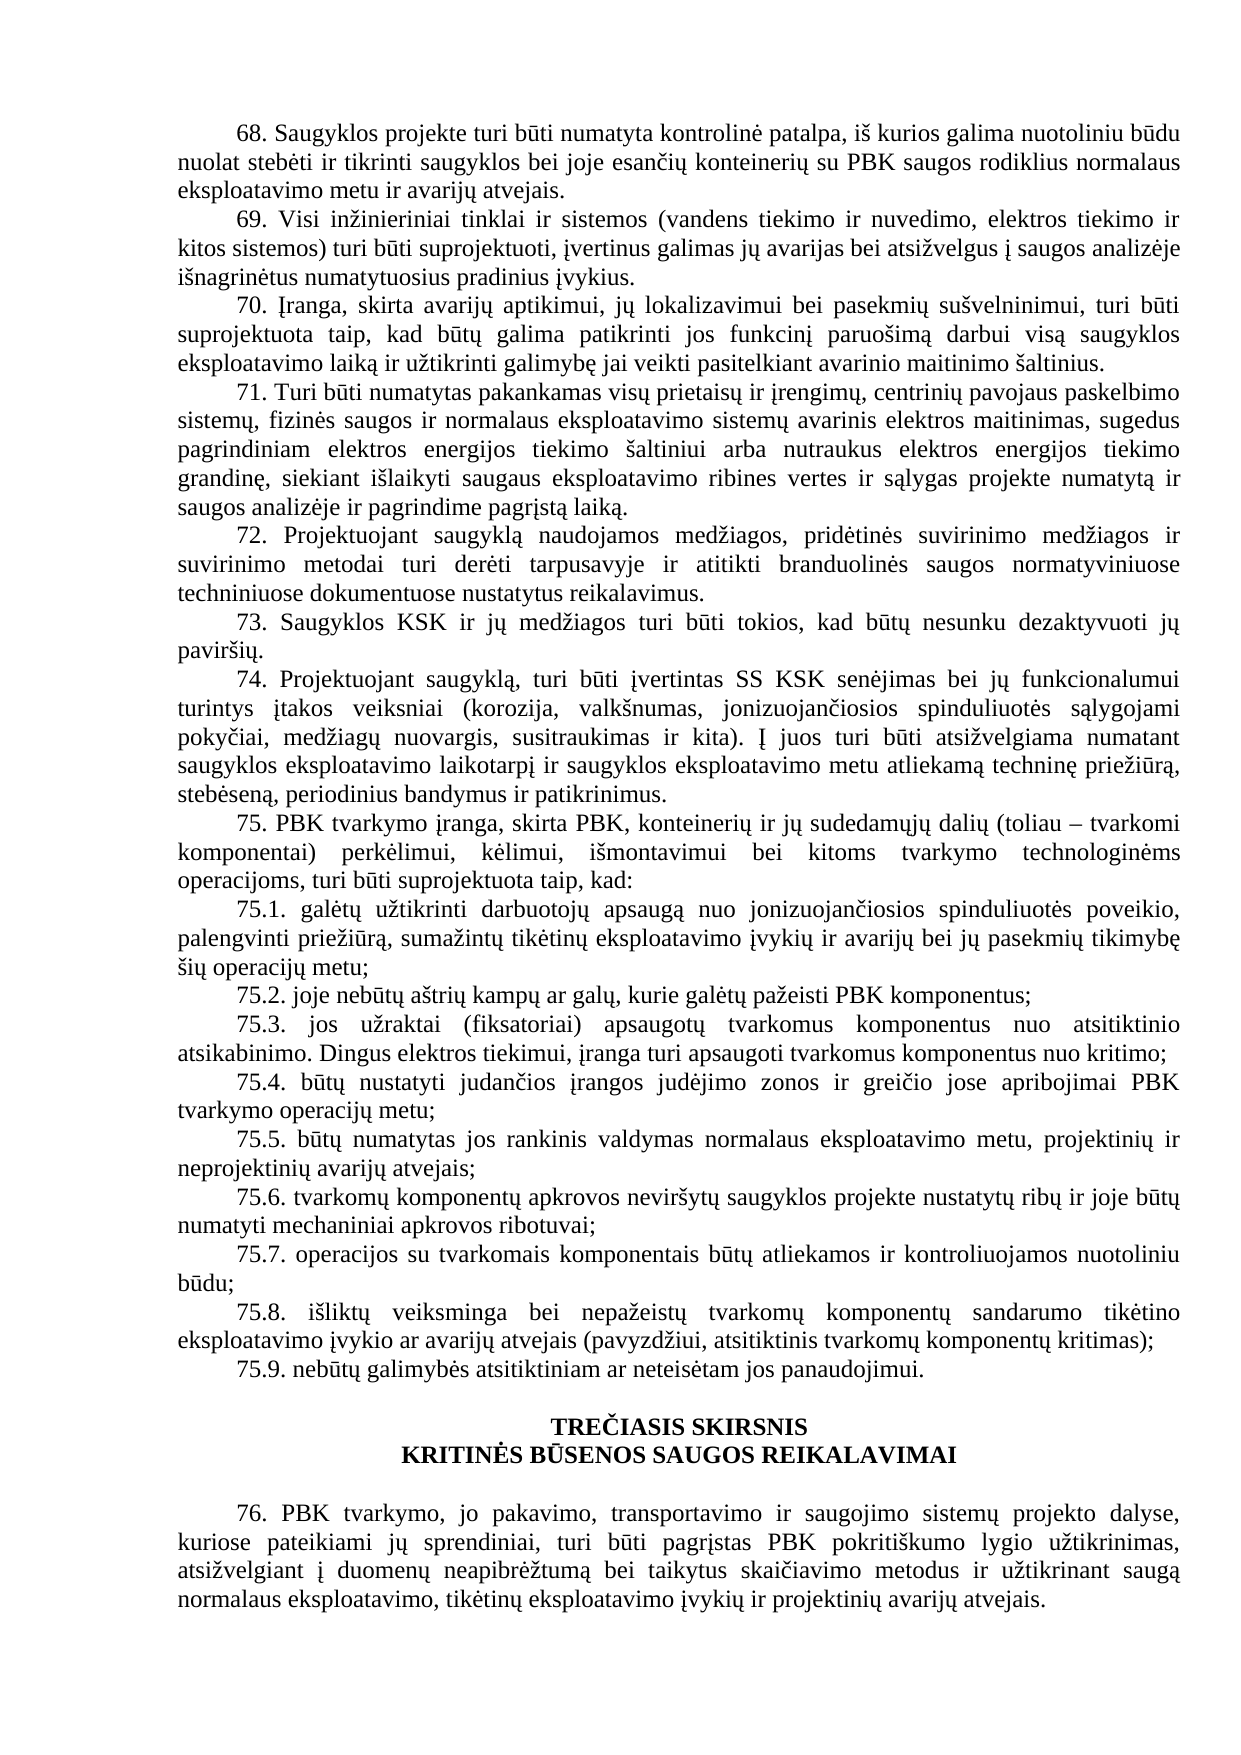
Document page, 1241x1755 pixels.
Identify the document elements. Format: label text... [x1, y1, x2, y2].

text 75.4. būtų nustatyti judančios įrangos judėjimo zonos ir greičio jose apribojimai PBK tvarkymo operacijų metu; [177, 1067, 1181, 1124]
text KRITINĖS BŪSENOS SAUGOS REIKALAVIMAI [177, 1441, 1181, 1469]
text 72. Projektuojant saugyklą naudojamos medžiagos, pridėtinės suvirinimo medžiagos ir suvirinimo metodai turi derėti tarpusavyje ir atitikti branduolinės saugos normatyviniuose techniniuose dokumentuose nustatytus reikalavimus. [177, 521, 1181, 607]
text 73. Saugyklos KSK ir jų medžiagos turi būti tokios, kad būtų nesunku dezaktyvuoti jų paviršių. [177, 607, 1181, 664]
text 70. Įranga, skirta avarijų aptikimui, jų lokalizavimui bei pasekmių sušvelninimui, turi būti suprojektuota taip, kad būtų galima patikrinti jos funkcinį paruošimą darbui visą saugyklos eksploatavimo laiką ir užtikrinti galimybę jai veikti pasitelkiant avarinio maitinimo šaltinius. [177, 291, 1181, 377]
text 75.7. operacijos su tvarkomais komponentais būtų atliekamos ir kontroliuojamos nuotoliniu būdu; [177, 1239, 1181, 1297]
text 76. PBK tvarkymo, jo pakavimo, transportavimo ir saugojimo sistemų projekto dalyse, kuriose pateikiami jų sprendiniai, turi būti pagrįstas PBK pokritiškumo lygio užtikrinimas, atsižvelgiant į duomenų neapibrėžtumą bei taikytus skaičiavimo metodus ir užtikrinant saugą normalaus eksploatavimo, tikėtinų eksploatavimo įvykių ir projektinių avarijų atvejais. [177, 1498, 1181, 1613]
text 75.8. išliktų veiksminga bei nepažeistų tvarkomų komponentų sandarumo tikėtino eksploatavimo įvykio ar avarijų atvejais (pavyzdžiui, atsitiktinis tvarkomų komponentų kritimas); [177, 1297, 1181, 1354]
text 75. PBK tvarkymo įranga, skirta PBK, konteinerių ir jų sudedamųjų dalių (toliau – tvarkomi komponentai) perkėlimui, kėlimui, išmontavimui bei kitoms tvarkymo technologinėms operacijoms, turi būti suprojektuota taip, kad: [177, 808, 1181, 894]
text 75.5. būtų numatytas jos rankinis valdymas normalaus eksploatavimo metu, projektinių ir neprojektinių avarijų atvejais; [177, 1124, 1181, 1182]
text 69. Visi inžinieriniai tinklai ir sistemos (vandens tiekimo ir nuvedimo, elektros tiekimo ir kitos sistemos) turi būti suprojektuoti, įvertinus galimas jų avarijas bei atsižvelgus į saugos analizėje išnagrinėtus numatytuosius pradinius įvykius. [177, 204, 1181, 291]
text TREČIASIS SKIRSNIS [177, 1412, 1181, 1441]
text 75.6. tvarkomų komponentų apkrovos neviršytų saugyklos projekte nustatytų ribų ir joje būtų numatyti mechaniniai apkrovos ribotuvai; [177, 1182, 1181, 1239]
text 68. Saugyklos projekte turi būti numatyta kontrolinė patalpa, iš kurios galima nuotoliniu būdu nuolat stebėti ir tikrinti saugyklos bei joje esančių konteinerių su PBK saugos rodiklius normalaus eksploatavimo metu ir avarijų atvejais. [177, 118, 1181, 204]
text 74. Projektuojant saugyklą, turi būti įvertintas SS KSK senėjimas bei jų funkcionalumui turintys įtakos veiksniai (korozija, valkšnumas, jonizuojančiosios spinduliuotės sąlygojami pokyčiai, medžiagų nuovargis, susitraukimas ir kita). Į juos turi būti atsižvelgiama numatant saugyklos eksploatavimo laikotarpį ir saugyklos eksploatavimo metu atliekamą techninę priežiūrą, stebėseną, periodinius bandymus ir patikrinimus. [177, 664, 1181, 808]
text 71. Turi būti numatytas pakankamas visų prietaisų ir įrengimų, centrinių pavojaus paskelbimo sistemų, fizinės saugos ir normalaus eksploatavimo sistemų avarinis elektros maitinimas, sugedus pagrindiniam elektros energijos tiekimo šaltiniui arba nutraukus elektros energijos tiekimo grandinę, siekiant išlaikyti saugaus eksploatavimo ribines vertes ir sąlygas projekte numatytą ir saugos analizėje ir pagrindime pagrįstą laiką. [177, 377, 1181, 521]
text 75.9. nebūtų galimybės atsitiktiniam ar neteisėtam jos panaudojimui. [177, 1354, 1181, 1383]
text 75.1. galėtų užtikrinti darbuotojų apsaugą nuo jonizuojančiosios spinduliuotės poveikio, palengvinti priežiūrą, sumažintų tikėtinų eksploatavimo įvykių ir avarijų bei jų pasekmių tikimybę šių operacijų metu; [177, 894, 1181, 981]
text 75.2. joje nebūtų aštrių kampų ar galų, kurie galėtų pažeisti PBK komponentus; [177, 981, 1181, 1009]
text 75.3. jos užraktai (fiksatoriai) apsaugotų tvarkomus komponentus nuo atsitiktinio atsikabinimo. Dingus elektros tiekimui, įranga turi apsaugoti tvarkomus komponentus nuo kritimo; [177, 1009, 1181, 1067]
